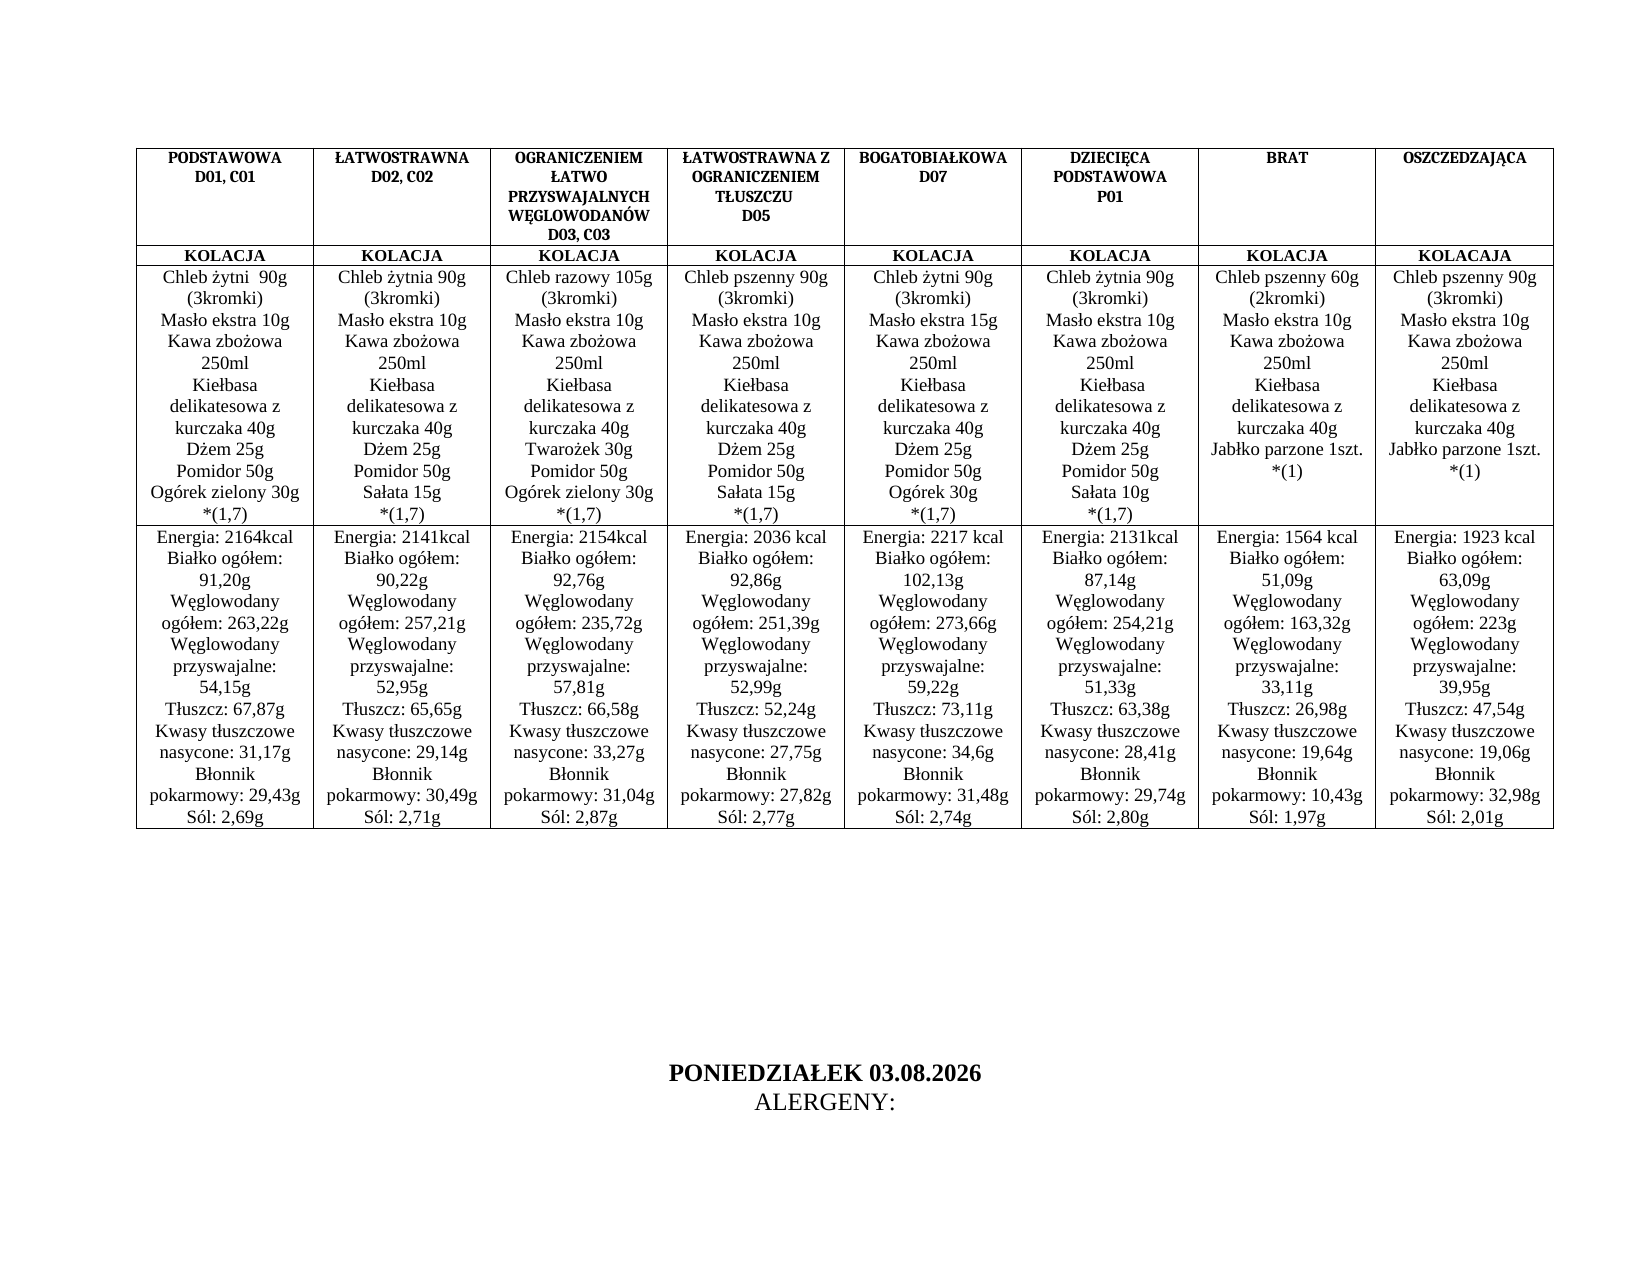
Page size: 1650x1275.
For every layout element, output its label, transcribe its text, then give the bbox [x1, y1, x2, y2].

table_cell KOLACJA [314, 246, 325, 265]
table_cell DIETA OSZCZEDZAJĄCA [1376, 149, 1553, 244]
table_cell KOLACJA [1010, 246, 1021, 265]
table_cell Chleb żytnia 90g (3kromki) Masło ekstra 10g Kawa zbożowa 250ml Kiełbasa delikatesowa z kurczaka 40g Dżem 25g Pomidor 50g Sałata 15g *(1,7) [479, 266, 490, 524]
table_cell DIETA ŁATWOSTRAWNA D02, C02 [314, 149, 490, 244]
table_cell KOLACJA [1364, 246, 1375, 265]
table_cell Chleb pszenny 90g (3kromki) Masło ekstra 10g Kawa zbożowa 250ml Kiełbasa delikatesowa z kurczaka 40g Jabłko parzone 1szt. *(1) [1376, 266, 1553, 524]
text ALERGENY: [148, 1087, 1502, 1116]
table_cell DIETA BOGATOBIAŁKOWA D07 [845, 149, 1021, 244]
table_cell KOLACJA [1187, 246, 1198, 265]
table_cell KOLACJA [833, 246, 844, 265]
table_cell KOLACJA [1199, 246, 1210, 265]
table_cell KOLACJA [668, 246, 679, 265]
table_cell KOLACJA [1022, 246, 1033, 265]
table_cell Chleb żytnia 90g (3kromki) Masło ekstra 10g Kawa zbożowa 250ml Kiełbasa delikatesowa z kurczaka 40g Dżem 25g Pomidor 50g Sałata 10g *(1,7) [1187, 266, 1198, 524]
table_cell Chleb żytnia 90g (3kromki) Masło ekstra 10g Kawa zbożowa 250ml Kiełbasa delikatesowa z kurczaka 40g Dżem 25g Pomidor 50g Sałata 15g *(1,7) [314, 266, 325, 524]
table_cell Chleb pszenny 90g (3kromki) Masło ekstra 10g Kawa zbożowa 250ml Kiełbasa delikatesowa z kurczaka 40g Dżem 25g Pomidor 50g Sałata 15g *(1,7) [668, 266, 679, 524]
table_cell DIETA BRAT [1199, 149, 1375, 244]
table_cell KOLACAJA [1376, 246, 1387, 265]
table_cell Chleb żytni 90g (3kromki) Masło ekstra 15g Kawa zbożowa 250ml Kiełbasa delikatesowa z kurczaka 40g Dżem 25g Pomidor 50g Ogórek 30g *(1,7) [845, 266, 856, 524]
table_cell DIETA PODSTAWOWA D01, C01 [137, 149, 313, 244]
table_cell KOLACJA [479, 246, 490, 265]
table_cell KOLACJA [491, 246, 502, 265]
table_cell DIETA DZIECIĘCA PODSTAWOWA P01 [1022, 149, 1198, 244]
table_cell Chleb pszenny 90g (3kromki) Masło ekstra 10g Kawa zbożowa 250ml Kiełbasa delikatesowa z kurczaka 40g Dżem 25g Pomidor 50g Sałata 15g *(1,7) [833, 266, 844, 524]
table_cell Chleb żytni 90g (3kromki) Masło ekstra 15g Kawa zbożowa 250ml Kiełbasa delikatesowa z kurczaka 40g Dżem 25g Pomidor 50g Ogórek 30g *(1,7) [1010, 266, 1021, 524]
table_cell DIETA Z ŁATWOSTRAWNA Z OGRANICZENIEM TŁUSZCZU D05 [833, 149, 844, 244]
table_cell KOLACJA [302, 246, 313, 265]
text PONIEDZIAŁEK 03.08.2026 [148, 1058, 1502, 1087]
table_cell DIETA Z ŁATWOSTRAWNA Z OGRANICZENIEM TŁUSZCZU D05 [668, 149, 679, 244]
table_cell KOLACJA [656, 246, 667, 265]
table_cell Chleb pszenny 60g (2kromki) Masło ekstra 10g Kawa zbożowa 250ml Kiełbasa delikatesowa z kurczaka 40g Jabłko parzone 1szt. *(1) [1199, 266, 1375, 524]
table_cell KOLACJA [845, 246, 856, 265]
table_cell KOLACJA [137, 246, 148, 265]
table_cell KOLACAJA [1543, 246, 1553, 265]
table_cell Chleb żytnia 90g (3kromki) Masło ekstra 10g Kawa zbożowa 250ml Kiełbasa delikatesowa z kurczaka 40g Dżem 25g Pomidor 50g Sałata 10g *(1,7) [1022, 266, 1033, 524]
